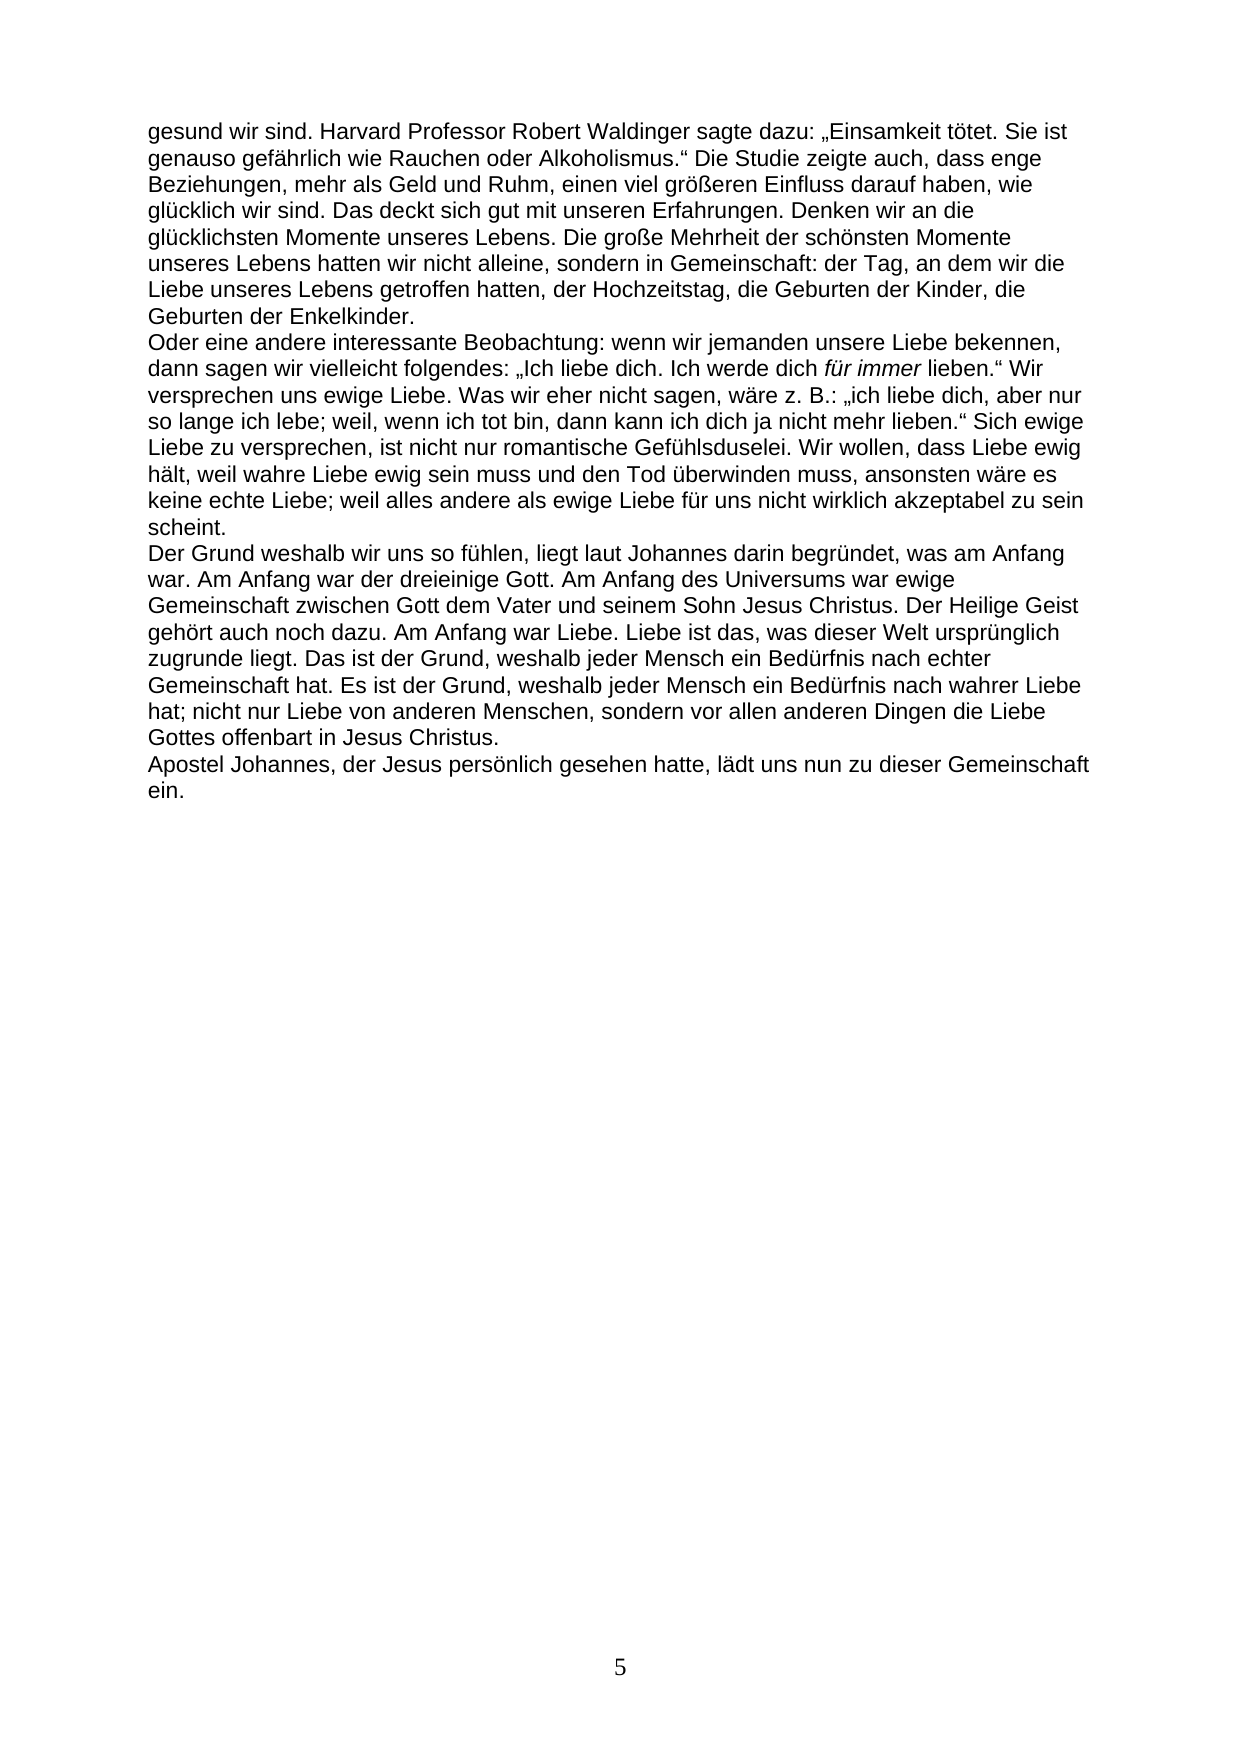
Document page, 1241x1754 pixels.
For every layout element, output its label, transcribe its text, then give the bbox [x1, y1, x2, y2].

text Oder eine andere interessante Beobachtung: wenn wir jemanden unsere Liebe bekennen, dann sagen wir vielleicht folgendes: „Ich liebe dich. Ich werde dich für immer lieben.“ Wir versprechen uns ewige Liebe. Was wir eher nicht sagen, wäre z. B.: „ich liebe dich, aber nur so lange ich lebe; weil, wenn ich tot bin, dann kann ich dich ja nicht mehr lieben.“ Sich ewige Liebe zu versprechen, ist nicht nur romantische Gefühlsduselei. Wir wollen, dass Liebe ewig hält, weil wahre Liebe ewig sein muss und den Tod überwinden muss, ansonsten wäre es keine echte Liebe; weil alles andere als ewige Liebe für uns nicht wirklich akzeptabel zu sein scheint. [148, 329, 1092, 540]
text Apostel Johannes, der Jesus persönlich gesehen hatte, lädt uns nun zu dieser Gemeinschaft ein. [148, 751, 1092, 803]
text gesund wir sind. Harvard Professor Robert Waldinger sagte dazu: „Einsamkeit tötet. Sie ist genauso gefährlich wie Rauchen oder Alkoholismus.“ Die Studie zeigte auch, dass enge Beziehungen, mehr als Geld und Ruhm, einen viel größeren Einfluss darauf haben, wie glücklich wir sind. Das deckt sich gut mit unseren Erfahrungen. Denken wir an die glücklichsten Momente unseres Lebens. Die große Mehrheit der schönsten Momente unseres Lebens hatten wir nicht alleine, sondern in Gemeinschaft: der Tag, an dem wir die Liebe unseres Lebens getroffen hatten, der Hochzeitstag, die Geburten der Kinder, die Geburten der Enkelkinder. [148, 118, 1092, 329]
text Der Grund weshalb wir uns so fühlen, liegt laut Johannes darin begründet, was am Anfang war. Am Anfang war der dreieinige Gott. Am Anfang des Universums war ewige Gemeinschaft zwischen Gott dem Vater und seinem Sohn Jesus Christus. Der Heilige Geist gehört auch noch dazu. Am Anfang war Liebe. Liebe ist das, was dieser Welt ursprünglich zugrunde liegt. Das ist der Grund, weshalb jeder Mensch ein Bedürfnis nach echter Gemeinschaft hat. Es ist der Grund, weshalb jeder Mensch ein Bedürfnis nach wahrer Liebe hat; nicht nur Liebe von anderen Menschen, sondern vor allen anderen Dingen die Liebe Gottes offenbart in Jesus Christus. [148, 540, 1092, 751]
